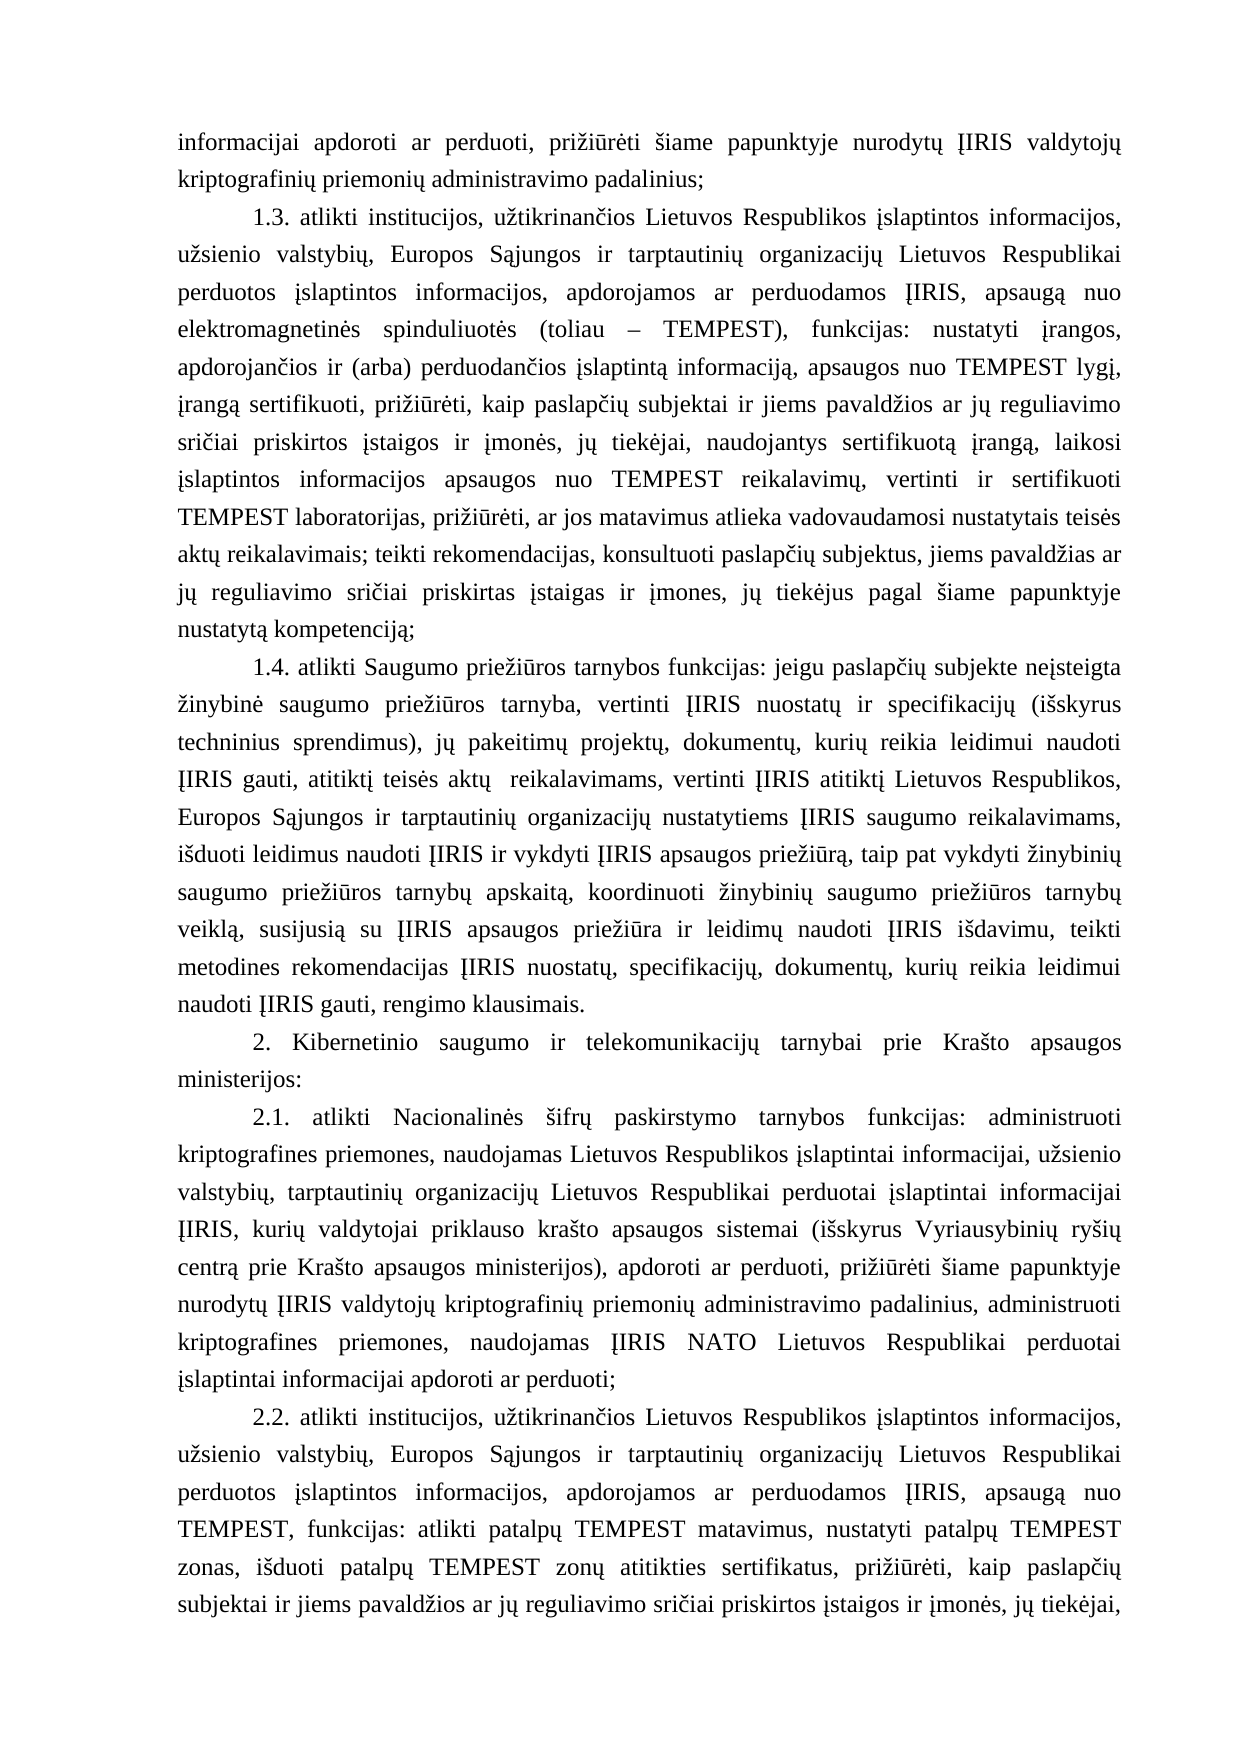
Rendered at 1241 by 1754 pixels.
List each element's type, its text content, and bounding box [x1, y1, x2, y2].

text 1.3. atlikti institucijos, užtikrinančios Lietuvos Respublikos įslaptintos informacijos, užsienio valstybių, Europos Sąjungos ir tarptautinių organizacijų Lietuvos Respublikai perduotos įslaptintos informacijos, apdorojamos ar perduodamos ĮIRIS, apsaugą nuo elektromagnetinės spinduliuotės (toliau – TEMPEST), funkcijas: nustatyti įrangos, apdorojančios ir (arba) perduodančios įslaptintą informaciją, apsaugos nuo TEMPEST lygį, įrangą sertifikuoti, prižiūrėti, kaip paslapčių subjektai ir jiems pavaldžios ar jų reguliavimo sričiai priskirtos įstaigos ir įmonės, jų tiekėjai, naudojantys sertifikuotą įrangą, laikosi įslaptintos informacijos apsaugos nuo TEMPEST reikalavimų, vertinti ir sertifikuoti TEMPEST laboratorijas, prižiūrėti, ar jos matavimus atlieka vadovaudamosi nustatytais teisės aktų reikalavimais; teikti rekomendacijas, konsultuoti paslapčių subjektus, jiems pavaldžias ar jų reguliavimo sričiai priskirtas įstaigas ir įmones, jų tiekėjus pagal šiame papunktyje nustatytą kompetenciją; [177, 193, 1122, 643]
text informacijai apdoroti ar perduoti, prižiūrėti šiame papunktyje nurodytų ĮIRIS valdytojų kriptografinių priemonių administravimo padalinius; [177, 118, 1122, 193]
text 2.2. atlikti institucijos, užtikrinančios Lietuvos Respublikos įslaptintos informacijos, užsienio valstybių, Europos Sąjungos ir tarptautinių organizacijų Lietuvos Respublikai perduotos įslaptintos informacijos, apdorojamos ar perduodamos ĮIRIS, apsaugą nuo TEMPEST, funkcijas: atlikti patalpų TEMPEST matavimus, nustatyti patalpų TEMPEST zonas, išduoti patalpų TEMPEST zonų atitikties sertifikatus, prižiūrėti, kaip paslapčių subjektai ir jiems pavaldžios ar jų reguliavimo sričiai priskirtos įstaigos ir įmonės, jų tiekėjai, [177, 1393, 1122, 1618]
text 2. Kibernetinio saugumo ir telekomunikacijų tarnybai prie Krašto apsaugos ministerijos: [177, 1018, 1122, 1093]
text 2.1. atlikti Nacionalinės šifrų paskirstymo tarnybos funkcijas: administruoti kriptografines priemones, naudojamas Lietuvos Respublikos įslaptintai informacijai, užsienio valstybių, tarptautinių organizacijų Lietuvos Respublikai perduotai įslaptintai informacijai ĮIRIS, kurių valdytojai priklauso krašto apsaugos sistemai (išskyrus Vyriausybinių ryšių centrą prie Krašto apsaugos ministerijos), apdoroti ar perduoti, prižiūrėti šiame papunktyje nurodytų ĮIRIS valdytojų kriptografinių priemonių administravimo padalinius, administruoti kriptografines priemones, naudojamas ĮIRIS NATO Lietuvos Respublikai perduotai įslaptintai informacijai apdoroti ar perduoti; [177, 1093, 1122, 1393]
text 1.4. atlikti Saugumo priežiūros tarnybos funkcijas: jeigu paslapčių subjekte neįsteigta žinybinė saugumo priežiūros tarnyba, vertinti ĮIRIS nuostatų ir specifikacijų (išskyrus techninius sprendimus), jų pakeitimų projektų, dokumentų, kurių reikia leidimui naudoti ĮIRIS gauti, atitiktį teisės aktų reikalavimams, vertinti ĮIRIS atitiktį Lietuvos Respublikos, Europos Sąjungos ir tarptautinių organizacijų nustatytiems ĮIRIS saugumo reikalavimams, išduoti leidimus naudoti ĮIRIS ir vykdyti ĮIRIS apsaugos priežiūrą, taip pat vykdyti žinybinių saugumo priežiūros tarnybų apskaitą, koordinuoti žinybinių saugumo priežiūros tarnybų veiklą, susijusią su ĮIRIS apsaugos priežiūra ir leidimų naudoti ĮIRIS išdavimu, teikti metodines rekomendacijas ĮIRIS nuostatų, specifikacijų, dokumentų, kurių reikia leidimui naudoti ĮIRIS gauti, rengimo klausimais. [177, 643, 1122, 1018]
